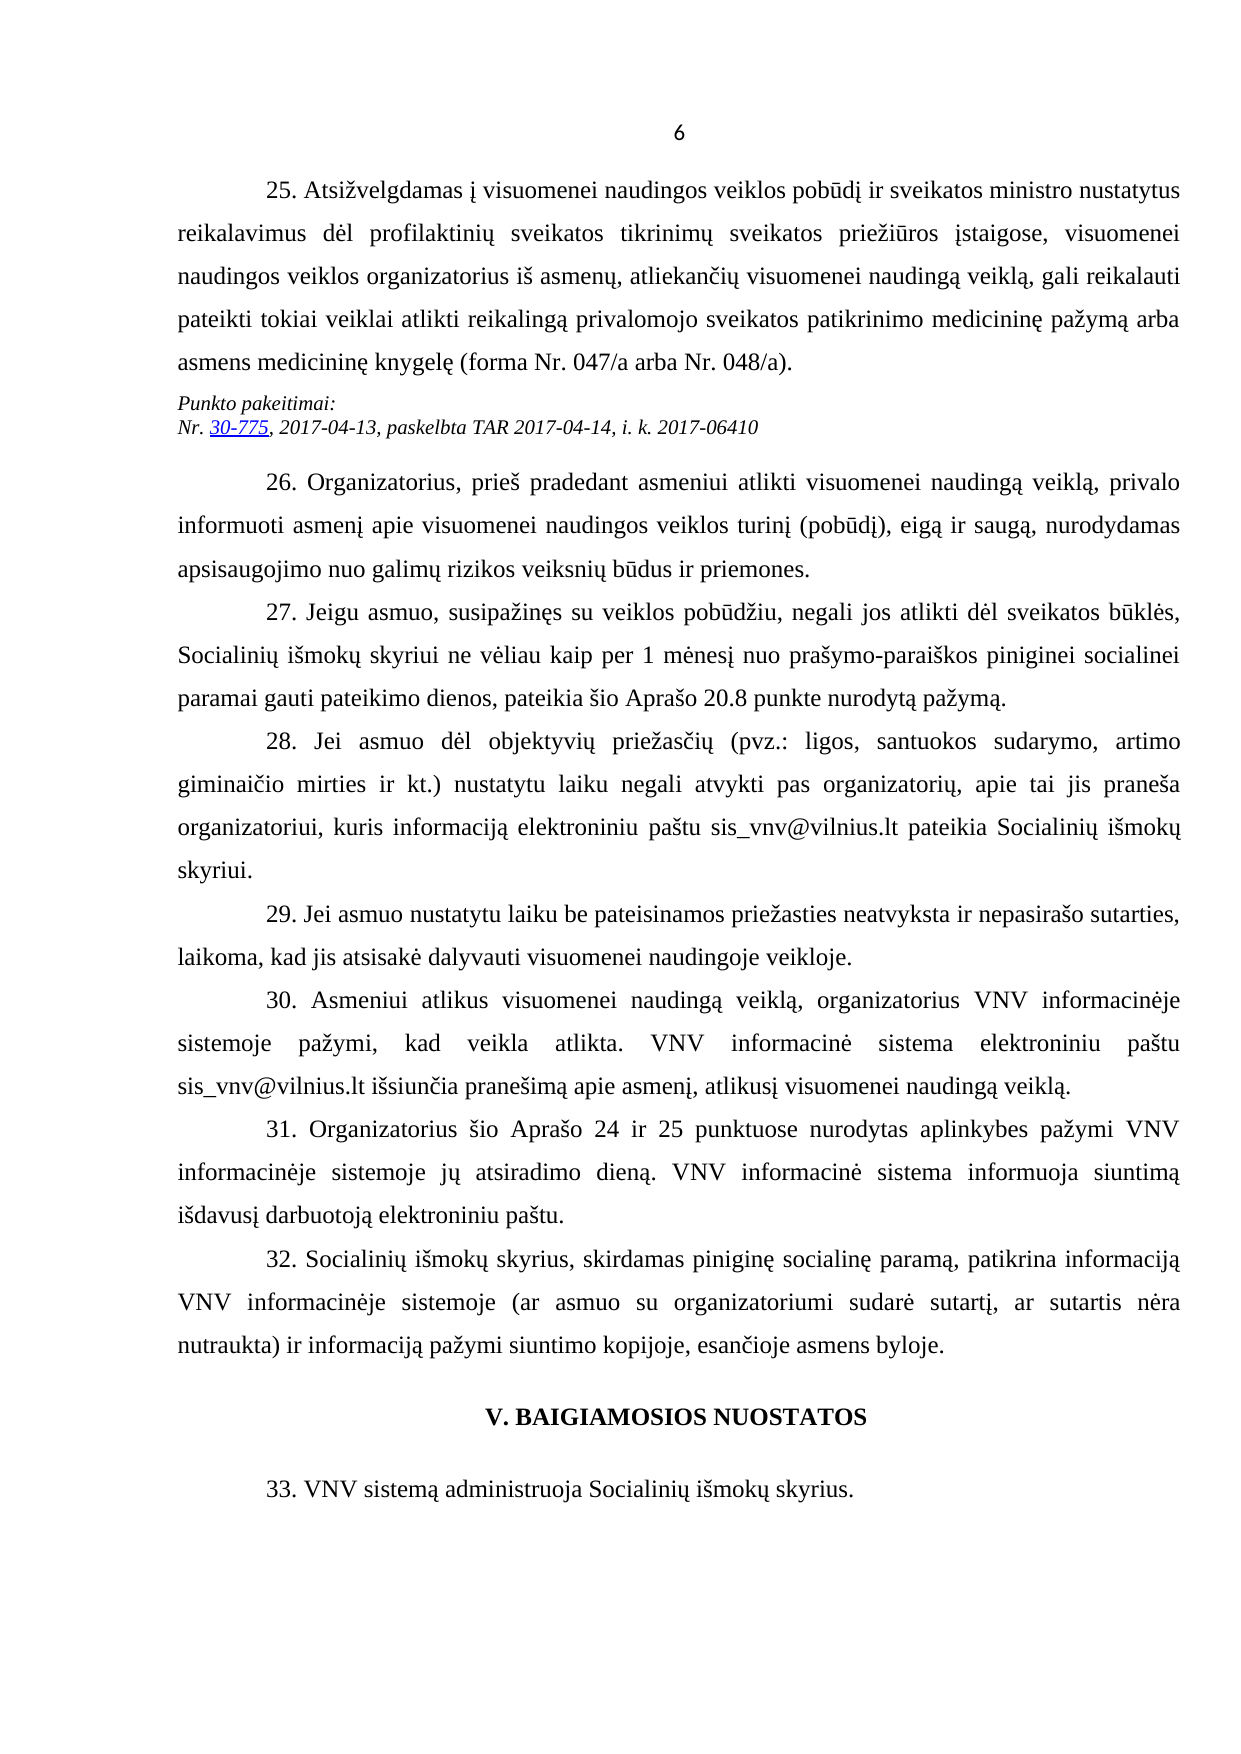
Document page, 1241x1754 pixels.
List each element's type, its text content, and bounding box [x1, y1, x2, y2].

text 28. Jei asmuo dėl objektyvių priežasčių (pvz.: ligos, santuokos sudarymo, artimo giminaičio mirties ir kt.) nustatytu laiku negali atvykti pas organizatorių, apie tai jis praneša organizatoriui, kuris informaciją elektroniniu paštu sis_vnv@vilnius.lt pateikia Socialinių išmokų skyriui. [177, 726, 1181, 884]
text 26. Organizatorius, prieš pradedant asmeniui atlikti visuomenei naudingą veiklą, privalo informuoti asmenį apie visuomenei naudingos veiklos turinį (pobūdį), eigą ir saugą, nurodydamas apsisaugojimo nuo galimų rizikos veiksnių būdus ir priemones. [177, 467, 1181, 582]
text 32. Socialinių išmokų skyrius, skirdamas piniginę socialinę paramą, patikrina informaciją VNV informacinėje sistemoje (ar asmuo su organizatoriumi sudarė sutartį, ar sutartis nėra nutraukta) ir informaciją pažymi siuntimo kopijoje, esančioje asmens byloje. [177, 1244, 1181, 1359]
text 33. VNV sistemą administruoja Socialinių išmokų skyrius. [177, 1474, 1181, 1502]
text 30. Asmeniui atlikus visuomenei naudingą veiklą, organizatorius VNV informacinėje sistemoje pažymi, kad veikla atlikta. VNV informacinė sistema elektroniniu paštu sis_vnv@vilnius.lt išsiunčia pranešimą apie asmenį, atlikusį visuomenei naudingą veiklą. [177, 985, 1181, 1100]
text 31. Organizatorius šio Aprašo 24 ir 25 punktuose nurodytas aplinkybes pažymi VNV informacinėje sistemoje jų atsiradimo dieną. VNV informacinė sistema informuoja siuntimą išdavusį darbuotoją elektroniniu paštu. [177, 1114, 1181, 1229]
text Nr. 30-775, 2017-04-13, paskelbta TAR 2017-04-14, i. k. 2017-06410 [177, 414, 1181, 439]
text 25. Atsižvelgdamas į visuomenei naudingos veiklos pobūdį ir sveikatos ministro nustatytus reikalavimus dėl profilaktinių sveikatos tikrinimų sveikatos priežiūros įstaigose, visuomenei naudingos veiklos organizatorius iš asmenų, atliekančių visuomenei naudingą veiklą, gali reikalauti pateikti tokiai veiklai atlikti reikalingą privalomojo sveikatos patikrinimo medicininę pažymą arba asmens medicininę knygelę (forma Nr. 047/a arba Nr. 048/a). [177, 175, 1181, 376]
text Punkto pakeitimai: [177, 391, 1181, 414]
text 29. Jei asmuo nustatytu laiku be pateisinamos priežasties neatvyksta ir nepasirašo sutarties, laikoma, kad jis atsisakė dalyvauti visuomenei naudingoje veikloje. [177, 899, 1181, 971]
text 27. Jeigu asmuo, susipažinęs su veiklos pobūdžiu, negali jos atlikti dėl sveikatos būklės, Socialinių išmokų skyriui ne vėliau kaip per 1 mėnesį nuo prašymo-paraiškos piniginei socialinei paramai gauti pateikimo dienos, pateikia šio Aprašo 20.8 punkte nurodytą pažymą. [177, 597, 1181, 712]
text V. BAIGIAMOSIOS NUOSTATOS [177, 1402, 1181, 1431]
